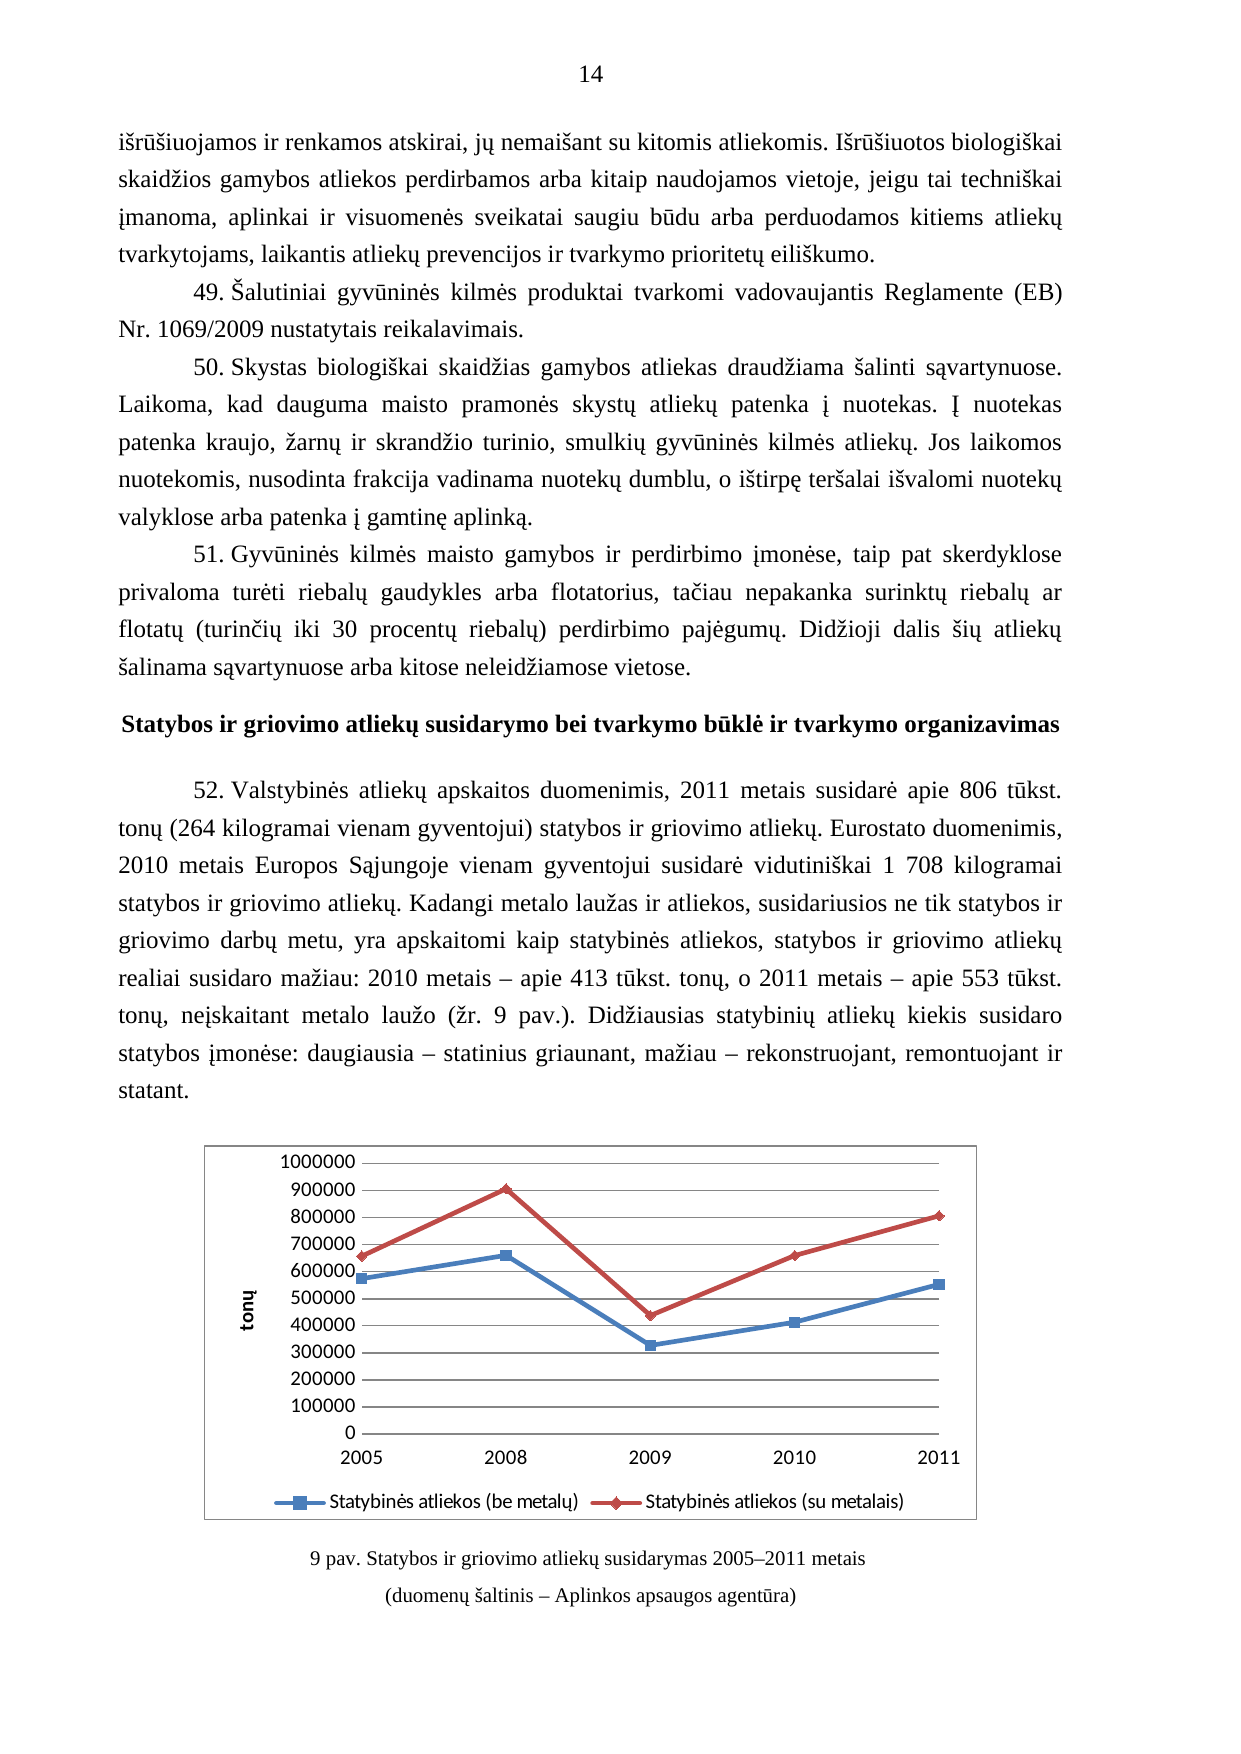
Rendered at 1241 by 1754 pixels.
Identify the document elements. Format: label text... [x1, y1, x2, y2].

text 51. Gyvūninės kilmės maisto gamybos ir perdirbimo įmonėse, taip pat skerdyklose privaloma turėti riebalų gaudykles arba flotatorius, tačiau nepakanka surinktų riebalų ar flotatų (turinčių iki 30 procentų riebalų) perdirbimo pajėgumų. Didžioji dalis šių atliekų šalinama sąvartynuose arba kitose neleidžiamose vietose. [118, 531, 1063, 681]
text išrūšiuojamos ir renkamos atskirai, jų nemaišant su kitomis atliekomis. Išrūšiuotos biologiškai skaidžios gamybos atliekos perdirbamos arba kitaip naudojamos vietoje, jeigu tai techniškai įmanoma, aplinkai ir visuomenės sveikatai saugiu būdu arba perduodamos kitiems atliekų tvarkytojams, laikantis atliekų prevencijos ir tvarkymo prioritetų eiliškumo. [118, 118, 1063, 268]
text 52. Valstybinės atliekų apskaitos duomenimis, 2011 metais susidarė apie 806 tūkst. tonų (264 kilogramai vienam gyventojui) statybos ir griovimo atliekų. Eurostato duomenimis, 2010 metais Europos Sąjungoje vienam gyventojui susidarė vidutiniškai 1 708 kilogramai statybos ir griovimo atliekų. Kadangi metalo laužas ir atliekos, susidariusios ne tik statybos ir griovimo darbų metu, yra apskaitomi kaip statybinės atliekos, statybos ir griovimo atliekų realiai susidaro mažiau: 2010 metais – apie 413 tūkst. tonų, o 2011 metais – apie 553 tūkst. tonų, neįskaitant metalo laužo (žr. 9 pav.). Didžiausias statybinių atliekų kiekis susidaro statybos įmonėse: daugiausia – statinius griaunant, mažiau – rekonstruojant, remontuojant ir statant. [118, 767, 1063, 1104]
text Statybos ir griovimo atliekų susidarymo bei tvarkymo būklė ir tvarkymo organizavimas [118, 709, 1063, 738]
text 50. Skystas biologiškai skaidžias gamybos atliekas draudžiama šalinti sąvartynuose. Laikoma, kad dauguma maisto pramonės skystų atliekų patenka į nuotekas. Į nuotekas patenka kraujo, žarnų ir skrandžio turinio, smulkių gyvūninės kilmės atliekų. Jos laikomos nuotekomis, nusodinta frakcija vadinama nuotekų dumblu, o ištirpę teršalai išvalomi nuotekų valyklose arba patenka į gamtinę aplinką. [118, 343, 1063, 531]
text 49. Šalutiniai gyvūninės kilmės produktai tvarkomi vadovaujantis Reglamente (EB) Nr. 1069/2009 nustatytais reikalavimais. [118, 268, 1063, 343]
text 9 pav. Statybos ir griovimo atliekų susidarymas 2005–2011 metais (duomenų šaltinis – Aplinkos apsaugos agentūra) [118, 1532, 1063, 1607]
